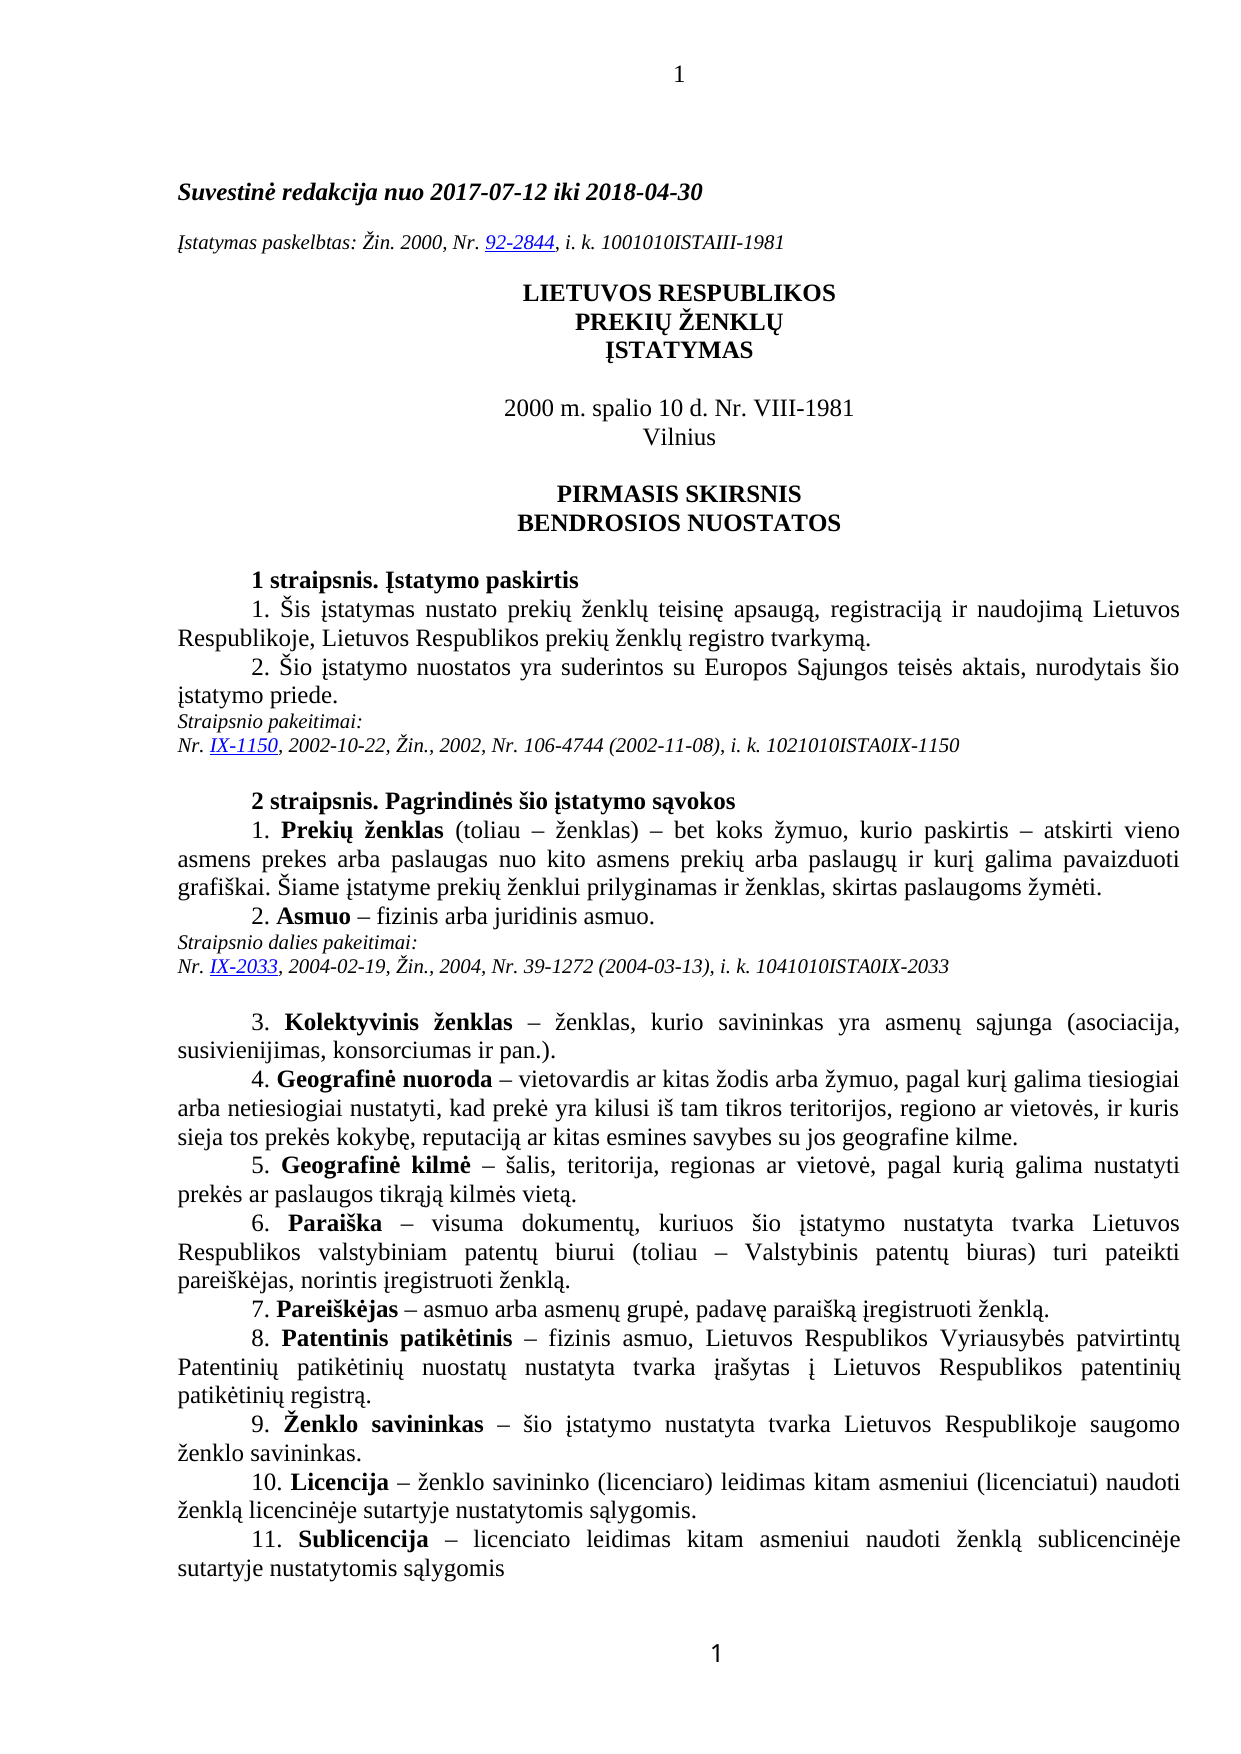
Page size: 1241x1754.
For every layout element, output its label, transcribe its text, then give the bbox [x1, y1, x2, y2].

text 8. Patentinis patikėtinis – fizinis asmuo, Lietuvos Respublikos Vyriausybės patvirtintų Patentinių patikėtinių nuostatų nustatyta tvarka įrašytas į Lietuvos Respublikos patentinių patikėtinių registrą. [177, 1323, 1181, 1409]
text 1. Prekių ženklas (toliau – ženklas) – bet koks žymuo, kurio paskirtis – atskirti vieno asmens prekes arba paslaugas nuo kito asmens prekių arba paslaugų ir kurį galima pavaizduoti grafiškai. Šiame įstatyme prekių ženklui prilyginamas ir ženklas, skirtas paslaugoms žymėti. [177, 815, 1181, 901]
text 11. Sublicencija – licenciato leidimas kitam asmeniui naudoti ženklą sublicencinėje sutartyje nustatytomis sąlygomis [177, 1524, 1181, 1582]
text Įstatymas paskelbtas: Žin. 2000, Nr. 92-2844, i. k. 1001010ISTAIII-1981 [177, 230, 1181, 254]
text 1. Šis įstatymas nustato prekių ženklų teisinę apsaugą, registraciją ir naudojimą Lietuvos Respublikoje, Lietuvos Respublikos prekių ženklų registro tvarkymą. [177, 594, 1181, 652]
text BENDROSIOS NUOSTATOS [177, 508, 1181, 537]
text Straipsnio pakeitimai: [177, 709, 1181, 733]
text 1 straipsnis. Įstatymo paskirtis [177, 566, 1181, 594]
text 2 straipsnis. Pagrindinės šio įstatymo sąvokos [177, 786, 1181, 815]
text 5. Geografinė kilmė – šalis, teritorija, regionas ar vietovė, pagal kurią galima nustatyti prekės ar paslaugos tikrąją kilmės vietą. [177, 1151, 1181, 1208]
text Nr. IX-1150, 2002-10-22, Žin., 2002, Nr. 106-4744 (2002-11-08), i. k. 1021010ISTA0IX-1150 [177, 733, 1181, 757]
text LIETUVOS RESPUBLIKOS PREKIŲ ŽENKLŲ ĮSTATYMAS [177, 278, 1181, 364]
text 10. Licencija – ženklo savininko (licenciaro) leidimas kitam asmeniui (licenciatui) naudoti ženklą licencinėje sutartyje nustatytomis sąlygomis. [177, 1467, 1181, 1524]
text Nr. IX-2033, 2004-02-19, Žin., 2004, Nr. 39-1272 (2004-03-13), i. k. 1041010ISTA0IX-2033 [177, 954, 1181, 978]
text Straipsnio dalies pakeitimai: [177, 930, 1181, 954]
text 6. Paraiška – visuma dokumentų, kuriuos šio įstatymo nustatyta tvarka Lietuvos Respublikos valstybiniam patentų biurui (toliau – Valstybinis patentų biuras) turi pateikti pareiškėjas, norintis įregistruoti ženklą. [177, 1208, 1181, 1294]
text 7. Pareiškėjas – asmuo arba asmenų grupė, padavę paraišką įregistruoti ženklą. [177, 1294, 1181, 1323]
text Vilnius [177, 422, 1181, 451]
text 9. Ženklo savininkas – šio įstatymo nustatyta tvarka Lietuvos Respublikoje saugomo ženklo savininkas. [177, 1409, 1181, 1467]
text 2. Asmuo – fizinis arba juridinis asmuo. [177, 901, 1181, 930]
text 2. Šio įstatymo nuostatos yra suderintos su Europos Sąjungos teisės aktais, nurodytais šio įstatymo priede. [177, 652, 1181, 709]
text 4. Geografinė nuoroda – vietovardis ar kitas žodis arba žymuo, pagal kurį galima tiesiogiai arba netiesiogiai nustatyti, kad prekė yra kilusi iš tam tikros teritorijos, regiono ar vietovės, ir kuris sieja tos prekės kokybę, reputaciją ar kitas esmines savybes su jos geografine kilme. [177, 1064, 1181, 1151]
text 3. Kolektyvinis ženklas – ženklas, kurio savininkas yra asmenų sąjunga (asociacija, susivienijimas, konsorciumas ir pan.). [177, 1007, 1181, 1064]
text PIRMASIS SKIRSNIS [177, 479, 1181, 508]
text 2000 m. spalio 10 d. Nr. VIII-1981 [177, 393, 1181, 422]
text Suvestinė redakcija nuo 2017-07-12 iki 2018-04-30 [177, 177, 1181, 206]
